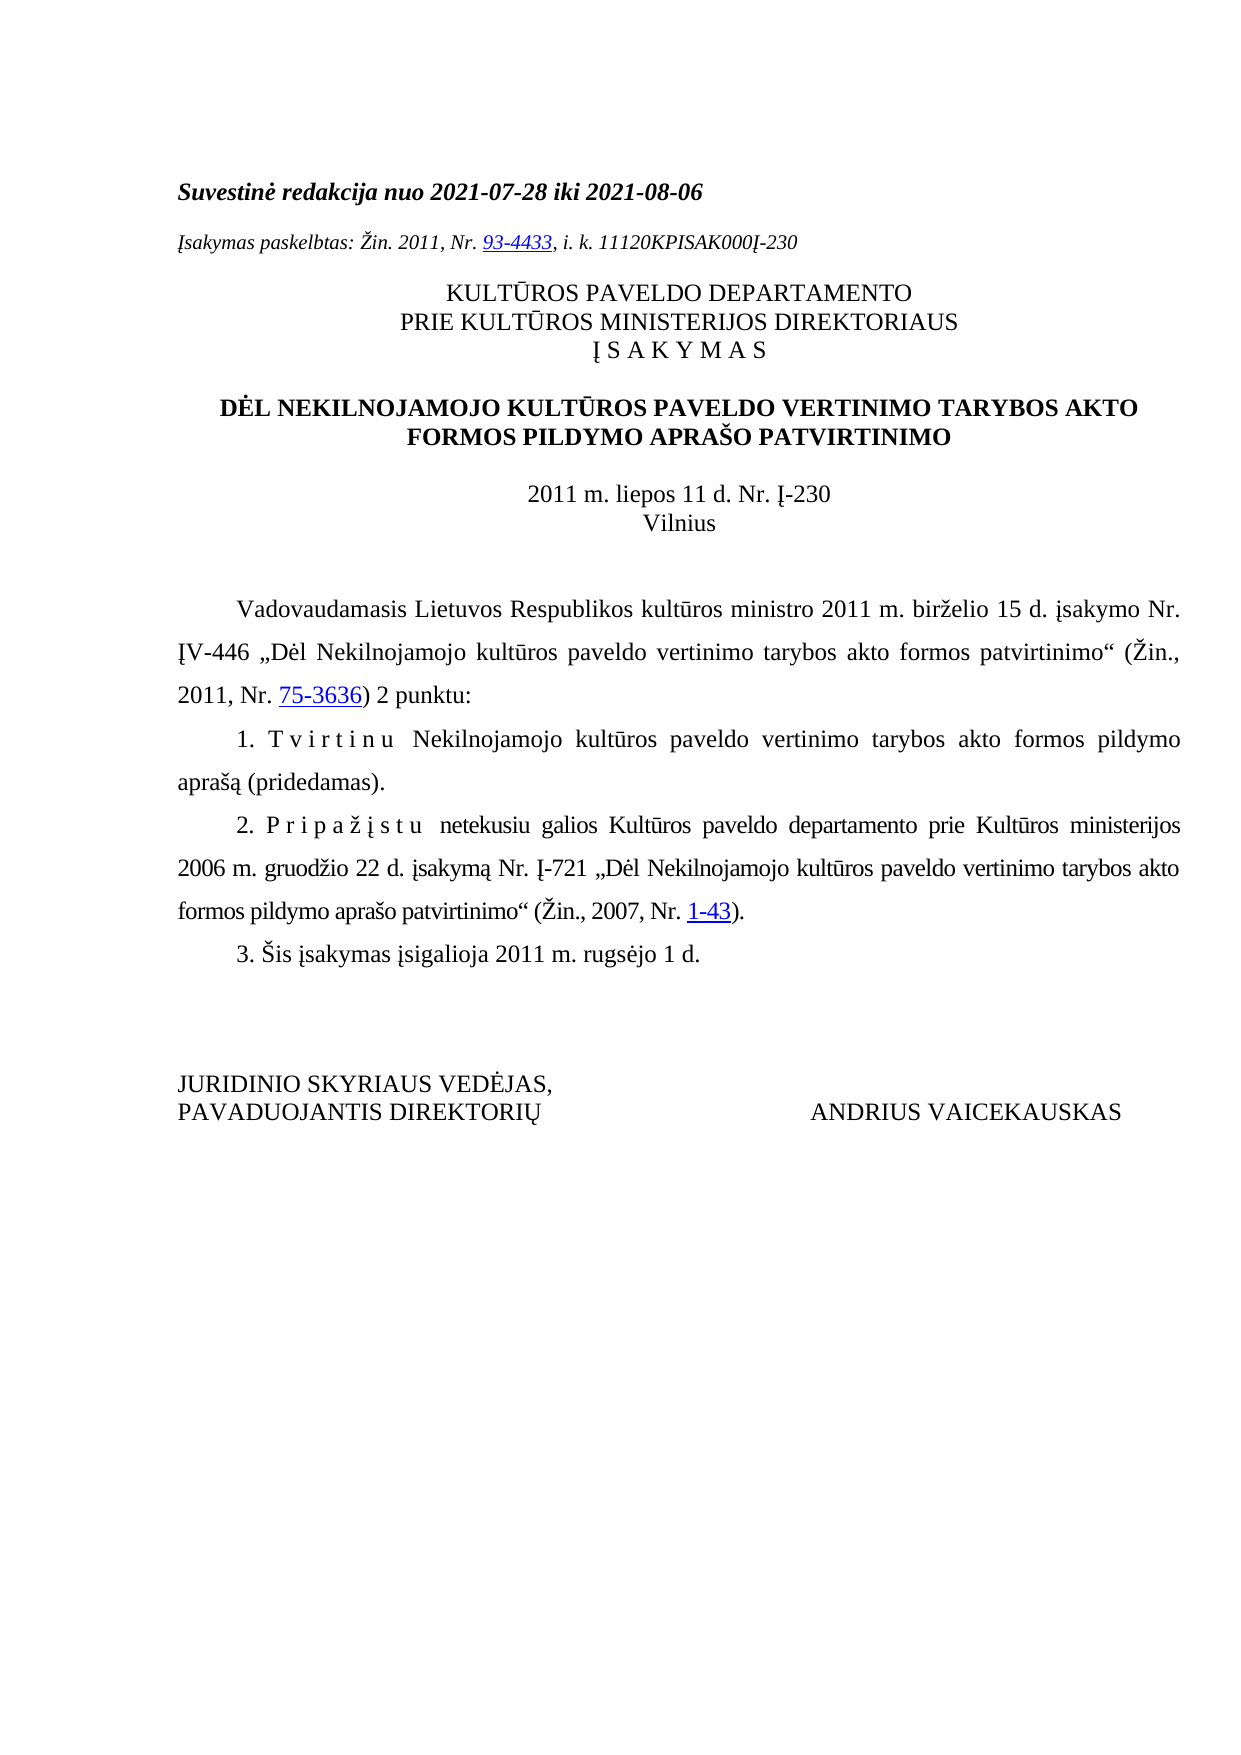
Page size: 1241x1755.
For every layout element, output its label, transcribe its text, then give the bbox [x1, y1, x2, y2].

text Suvestinė redakcija nuo 2021-07-28 iki 2021-08-06 [177, 177, 1181, 206]
text DĖL NEKILNOJAMOJO KULTŪROS PAVELDO VERTINIMO TARYBOS AKTO FORMOS PILDYMO APRAŠO PATVIRTINIMO [177, 393, 1181, 451]
text 2011 m. liepos 11 d. Nr. Į-230 [177, 479, 1181, 508]
text PRIE KULTŪROS MINISTERIJOS DIREKTORIAUS [177, 307, 1181, 336]
text 3. Šis įsakymas įsigalioja 2011 m. rugsėjo 1 d. [177, 939, 1181, 968]
text 2. Pripažįstu netekusiu galios Kultūros paveldo departamento prie Kultūros ministerijos 2006 m. gruodžio 22 d. įsakymą Nr. Į-721 „Dėl Nekilnojamojo kultūros paveldo vertinimo tarybos akto formos pildymo aprašo patvirtinimo“ (Žin., 2007, Nr. 1-43). [177, 810, 1181, 925]
text Vadovaudamasis Lietuvos Respublikos kultūros ministro 2011 m. birželio 15 d. įsakymo Nr. ĮV-446 „Dėl Nekilnojamojo kultūros paveldo vertinimo tarybos akto formos patvirtinimo“ (Žin., 2011, Nr. 75-3636) 2 punktu: [177, 594, 1181, 709]
text KULTŪROS PAVELDO DEPARTAMENTO [177, 278, 1181, 307]
text ĮSAKYMAS [177, 336, 1181, 364]
text Įsakymas paskelbtas: Žin. 2011, Nr. 93-4433, i. k. 11120KPISAK000Į-230 [177, 230, 1181, 254]
text pavaduojantis direktorių Andrius Vaicekauskas [177, 1097, 1181, 1126]
text 1. Tvirtinu Nekilnojamojo kultūros paveldo vertinimo tarybos akto formos pildymo aprašą (pridedamas). [177, 724, 1181, 796]
text Juridinio skyriaus vedėjas, [177, 1069, 1181, 1097]
text Vilnius [177, 508, 1181, 537]
